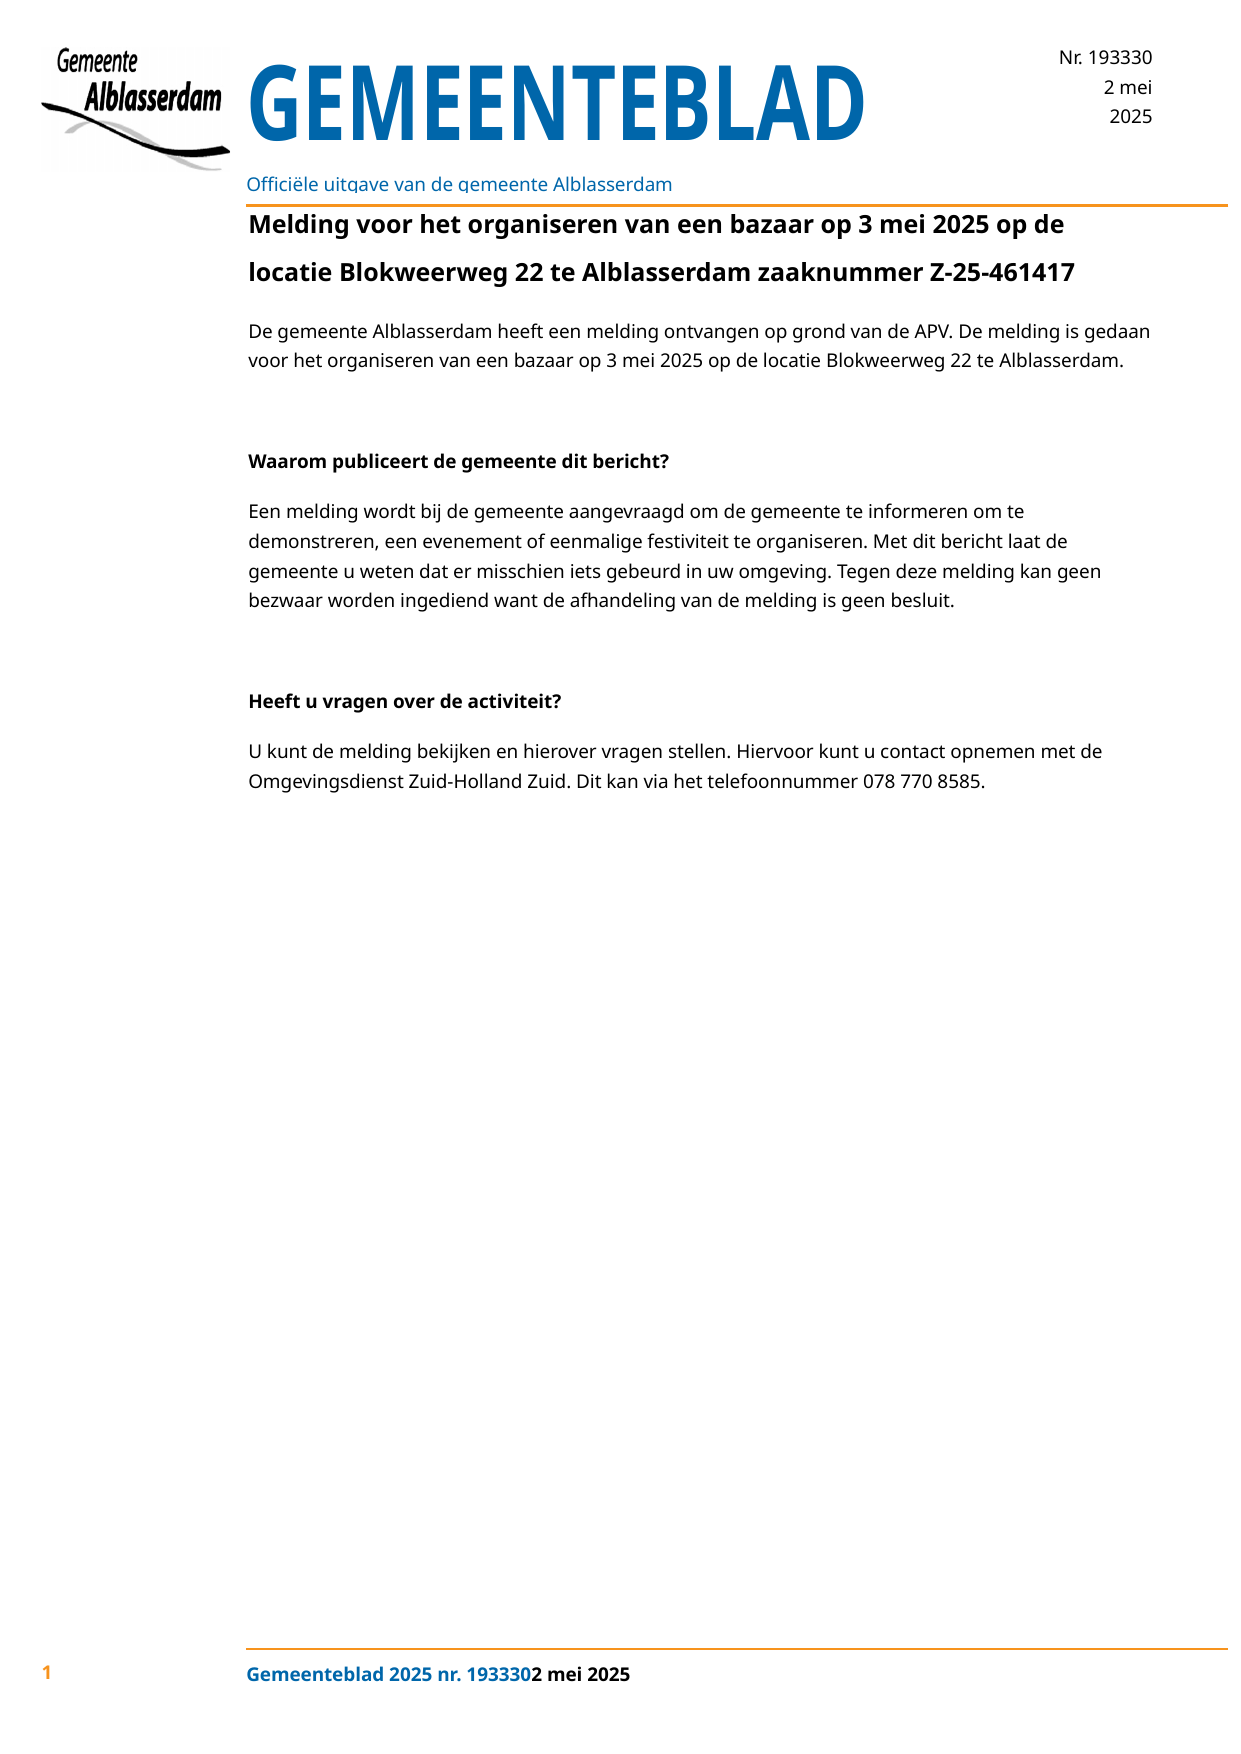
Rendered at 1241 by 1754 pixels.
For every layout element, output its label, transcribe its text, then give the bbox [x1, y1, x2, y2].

text Waarom publiceert de gemeente dit bericht? [248, 448, 1152, 474]
text Heeft u vragen over de activiteit? [248, 688, 1152, 714]
text Een melding wordt bij de gemeente aangevraagd om de gemeente te informeren om te demonstreren, een evenement of eenmalige festiviteit te organiseren. Met dit bericht laat de gemeente u weten dat er misschien iets gebeurd in uw omgeving. Tegen deze melding kan geen bezwaar worden ingediend want de afhandeling van de melding is geen besluit. [248, 499, 1152, 613]
text Melding voor het organiseren van een bazaar op 3 mei 2025 op de locatie Blokweerweg 22 te Alblasserdam zaaknummer Z-25-461417 [248, 207, 1152, 288]
picture [41, 47, 231, 172]
text De gemeente Alblasserdam heeft een melding ontvangen op grond van de APV. De melding is gedaan voor het organiseren van een bazaar op 3 mei 2025 op de locatie Blokweerweg 22 te Alblasserdam. [248, 318, 1152, 373]
text U kunt de melding bekijken en hierover vragen stellen. Hiervoor kunt u contact opnemen met de Omgevingsdienst Zuid-Holland Zuid. Dit kan via het telefoonnummer 078 770 8585. [248, 739, 1152, 794]
